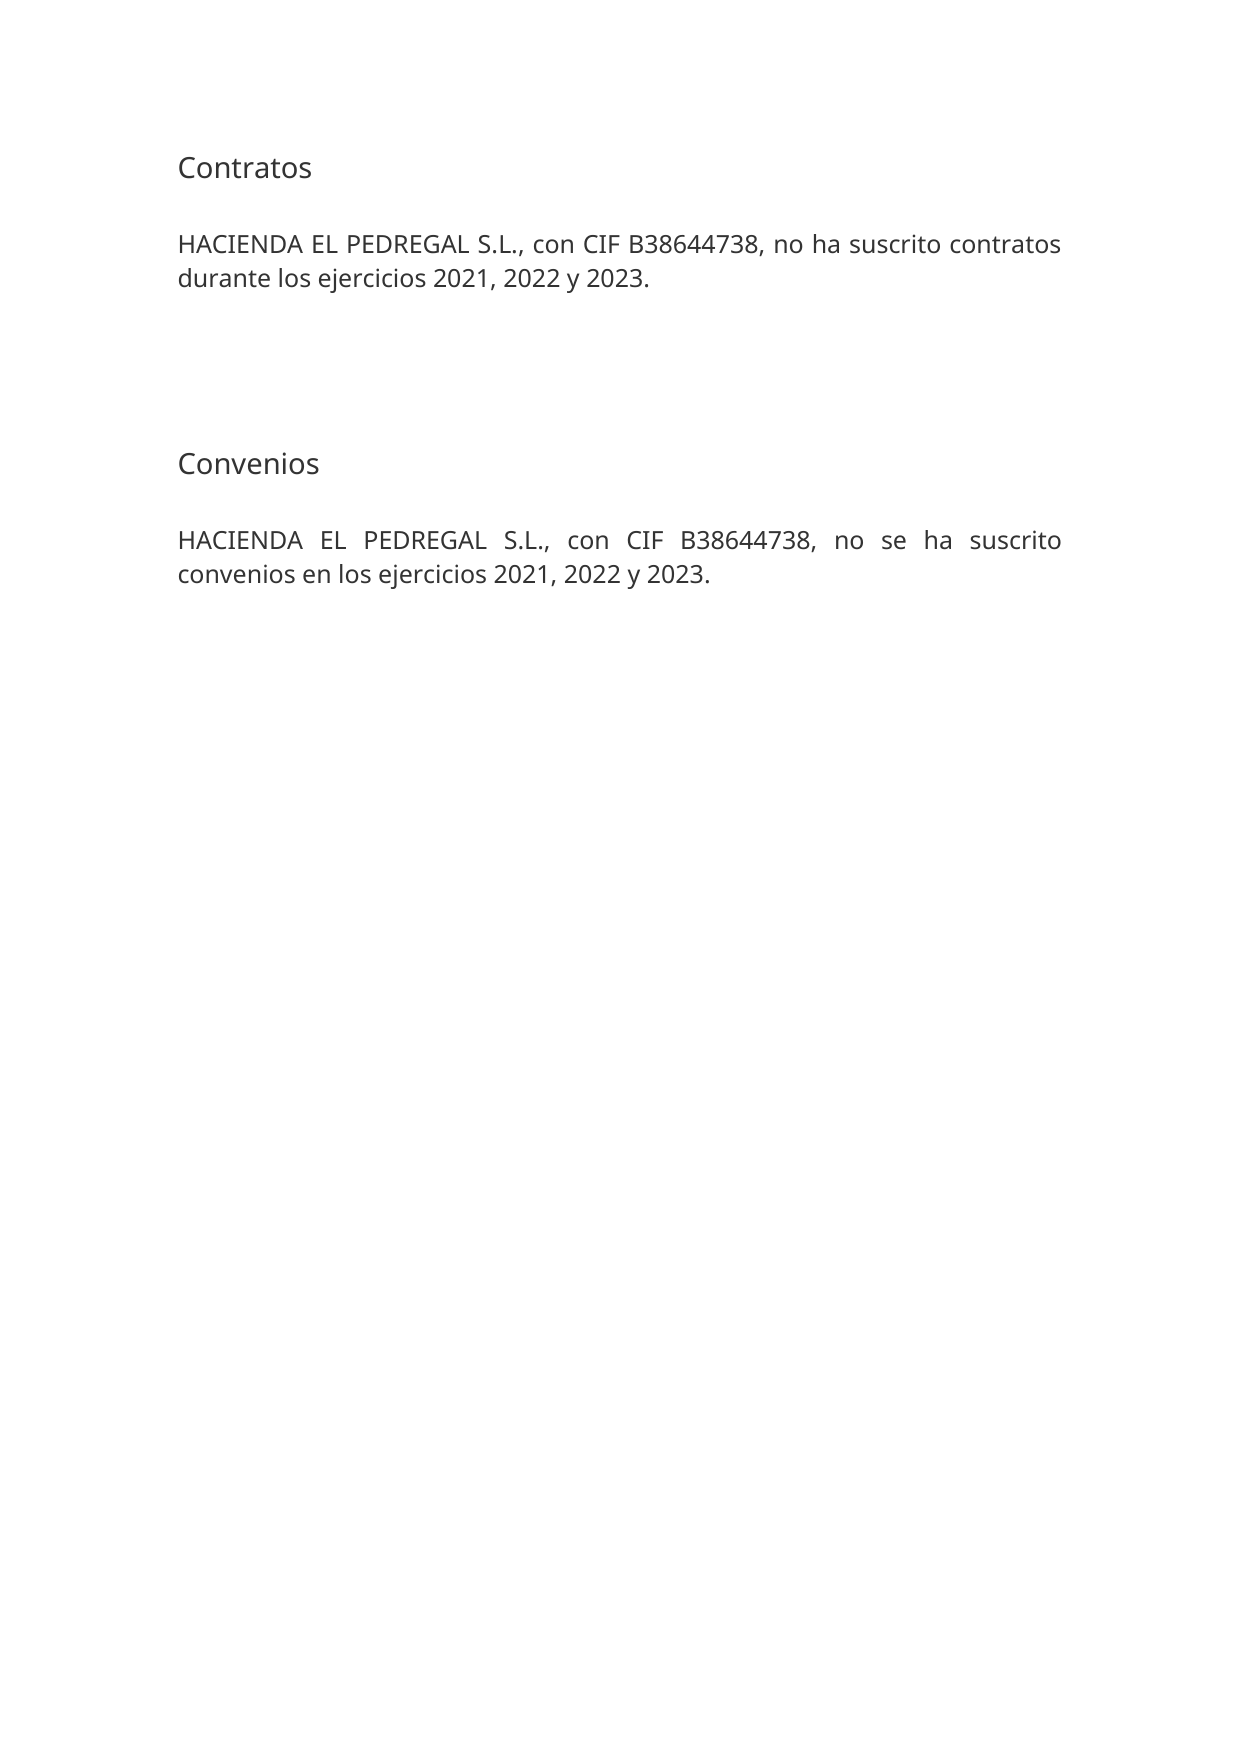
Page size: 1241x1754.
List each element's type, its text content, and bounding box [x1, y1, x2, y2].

text HACIENDA EL PEDREGAL S.L., con CIF B38644738, no se ha suscrito convenios en los ejercicios 2021, 2022 y 2023. [177, 522, 1063, 590]
text Contratos [177, 148, 1063, 187]
text HACIENDA EL PEDREGAL S.L., con CIF B38644738, no ha suscrito contratos durante los ejercicios 2021, 2022 y 2023. [177, 226, 1063, 294]
text Convenios [177, 443, 1063, 483]
